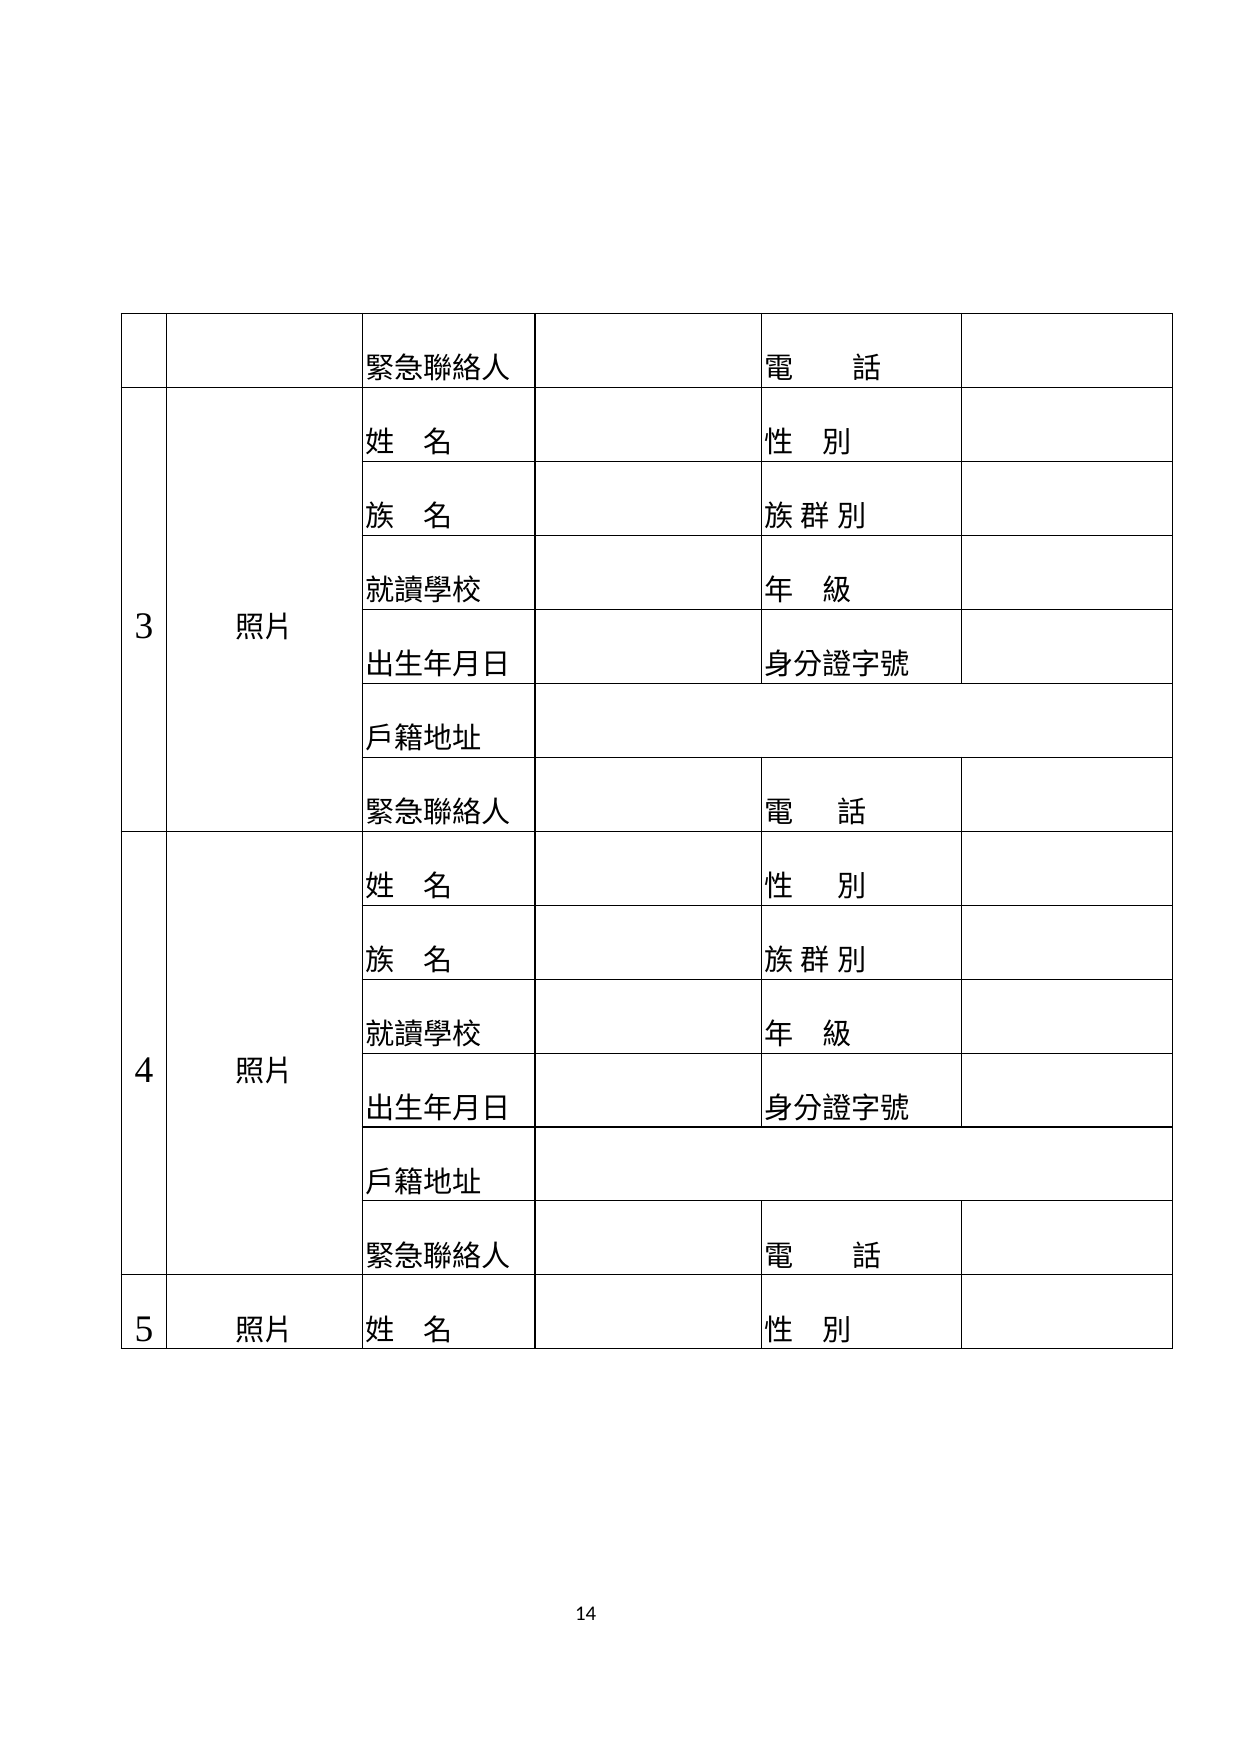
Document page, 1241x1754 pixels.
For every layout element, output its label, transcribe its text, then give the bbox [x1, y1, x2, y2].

table_cell [962, 1054, 1172, 1126]
table_cell [536, 1054, 761, 1126]
table_cell [536, 314, 761, 387]
table_cell 出生年月日 [363, 610, 534, 683]
table_cell [962, 314, 1172, 387]
table_cell 年級 [762, 536, 961, 609]
table_cell 戶籍地址 [363, 1128, 534, 1200]
table_cell 4 [122, 832, 166, 1274]
table_cell 年級 [762, 980, 961, 1052]
table_cell 族群別 [762, 906, 961, 978]
table_cell 族群別 [762, 462, 961, 535]
table_cell 族名 [363, 906, 534, 978]
table_cell 照片 [167, 388, 362, 831]
table_cell 電 話 [762, 314, 961, 387]
table_cell [536, 610, 761, 683]
table_cell [962, 832, 1172, 904]
table_cell 緊急聯絡人 [363, 314, 534, 387]
table_cell 緊急聯絡人 [363, 758, 534, 831]
table_cell 性 別 [762, 832, 961, 904]
table_cell [962, 980, 1172, 1052]
table_cell [962, 906, 1172, 978]
table_cell 5 [122, 1275, 166, 1348]
table_cell 電 話 [762, 758, 961, 831]
table_cell 緊急聯絡人 [363, 1201, 534, 1274]
table_cell [962, 388, 1172, 461]
table_cell 性別 [762, 1275, 961, 1348]
table_cell 姓名 [363, 832, 534, 904]
table_cell [962, 758, 1172, 831]
table_cell [536, 1128, 1172, 1200]
table_cell [536, 980, 761, 1052]
table_cell [536, 758, 761, 831]
table_cell 姓名 [363, 1275, 534, 1348]
table_cell 族名 [363, 462, 534, 535]
table_cell 身分證字號 [762, 610, 961, 683]
table_cell 照片 [167, 832, 362, 1274]
table_cell 戶籍地址 [363, 684, 534, 757]
table_cell [962, 1201, 1172, 1274]
table_cell [536, 536, 761, 609]
table_cell [962, 462, 1172, 535]
table_cell 性別 [762, 388, 961, 461]
table_cell [536, 832, 761, 904]
table_cell 就讀學校 [363, 536, 534, 609]
table_cell [536, 462, 761, 535]
table_cell [167, 314, 362, 387]
table_cell [536, 388, 761, 461]
table_cell 身分證字號 [762, 1054, 961, 1126]
table_cell 電 話 [762, 1201, 961, 1274]
table_cell 出生年月日 [363, 1054, 534, 1126]
table_cell [962, 536, 1172, 609]
table_cell [962, 1275, 1172, 1348]
table_cell [536, 684, 1172, 757]
table_cell [536, 1201, 761, 1274]
table_cell 姓名 [363, 388, 534, 461]
table_cell 照片 [167, 1275, 362, 1348]
table_cell [962, 610, 1172, 683]
table_cell [536, 906, 761, 978]
table_cell [122, 314, 166, 387]
table_cell 3 [122, 388, 166, 831]
table_cell 就讀學校 [363, 980, 534, 1052]
table_cell [536, 1275, 761, 1348]
